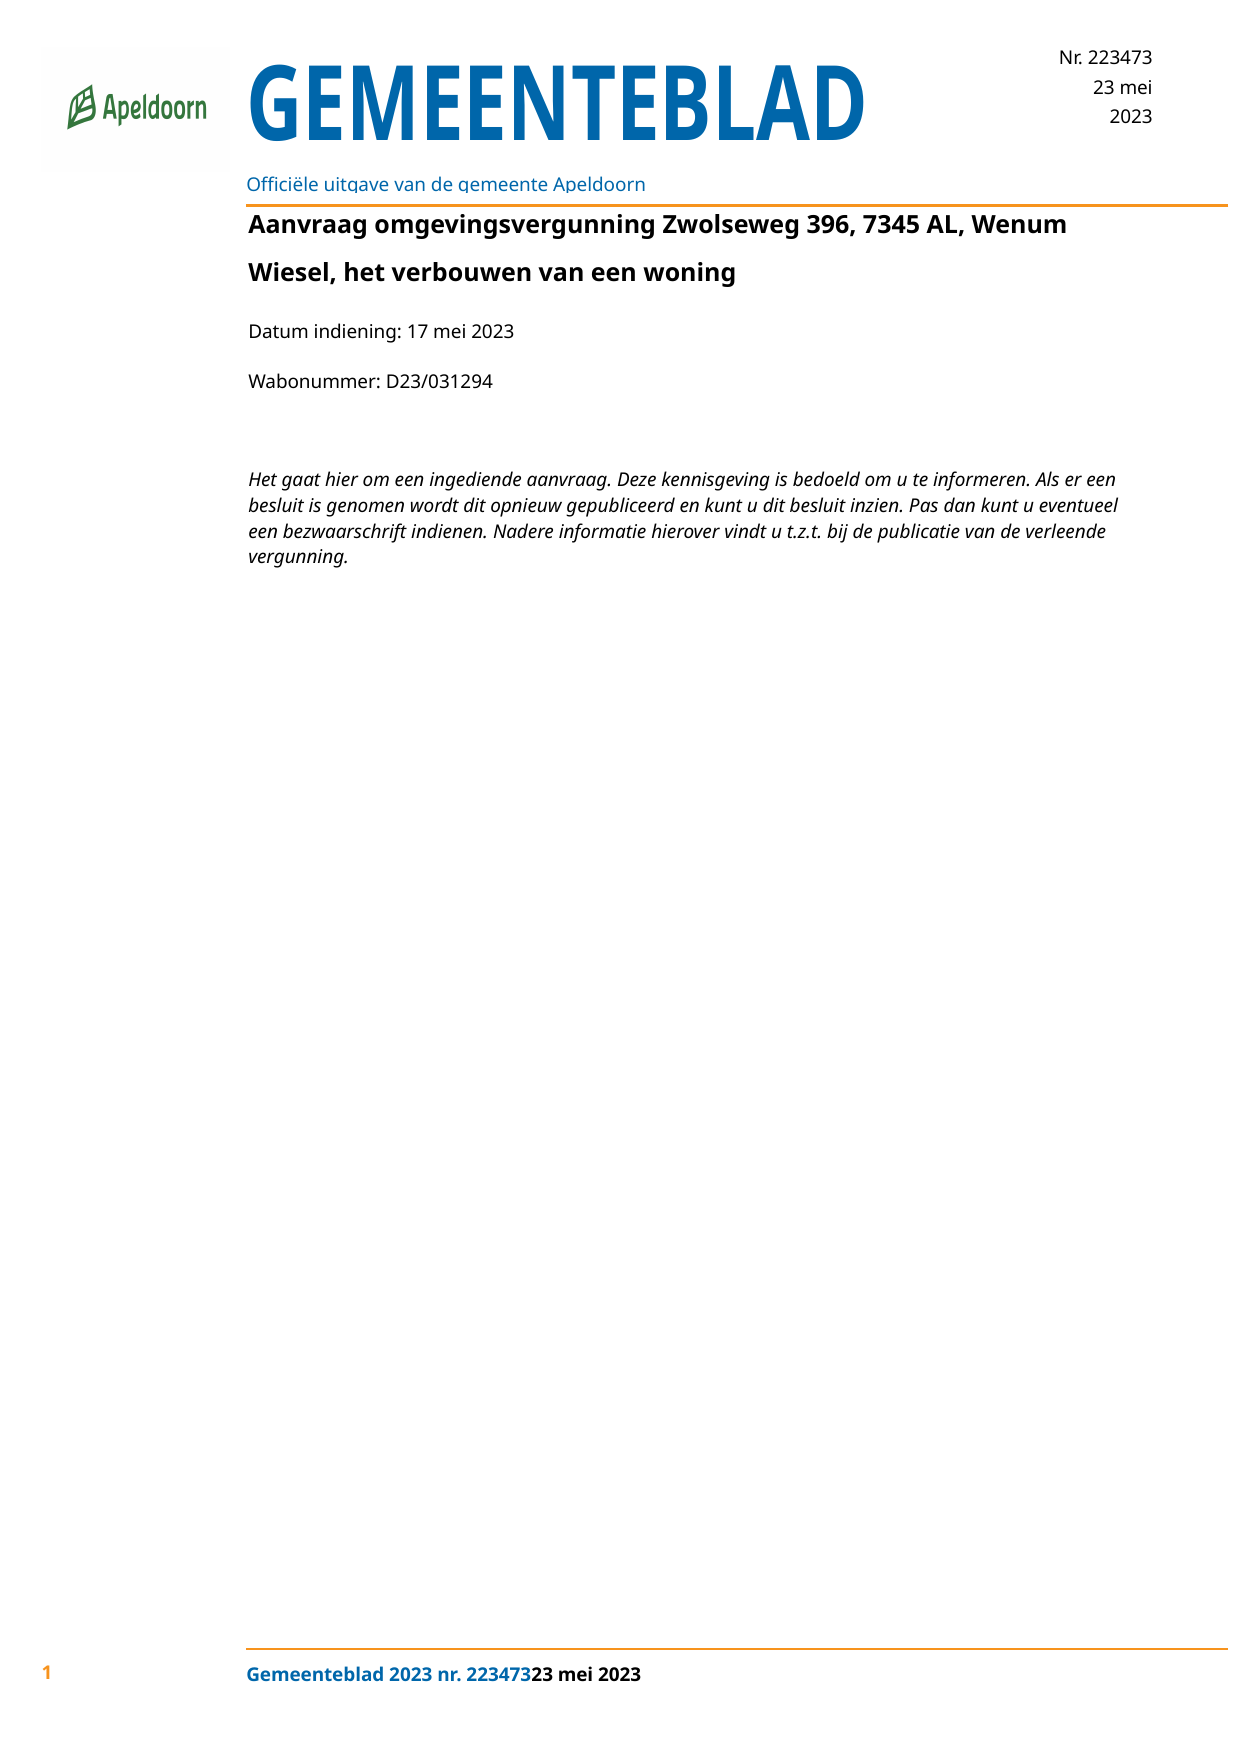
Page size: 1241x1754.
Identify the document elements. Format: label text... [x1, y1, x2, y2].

picture [41, 47, 231, 172]
text Wabonummer: D23/031294 [248, 368, 1152, 394]
text Aanvraag omgevingsvergunning Zwolseweg 396, 7345 AL, Wenum Wiesel, het verbouwen van een woning [248, 207, 1152, 288]
text Datum indiening: 17 mei 2023 [248, 318, 1152, 344]
text Het gaat hier om een ingediende aanvraag. Deze kennisgeving is bedoeld om u te informeren. Als er een besluit is genomen wordt dit opnieuw gepubliceerd en kunt u dit besluit inzien. Pas dan kunt u eventueel een bezwaarschrift indienen. Nadere informatie hierover vindt u t.z.t. bij de publicatie van de verleende vergunning. [248, 467, 1152, 569]
